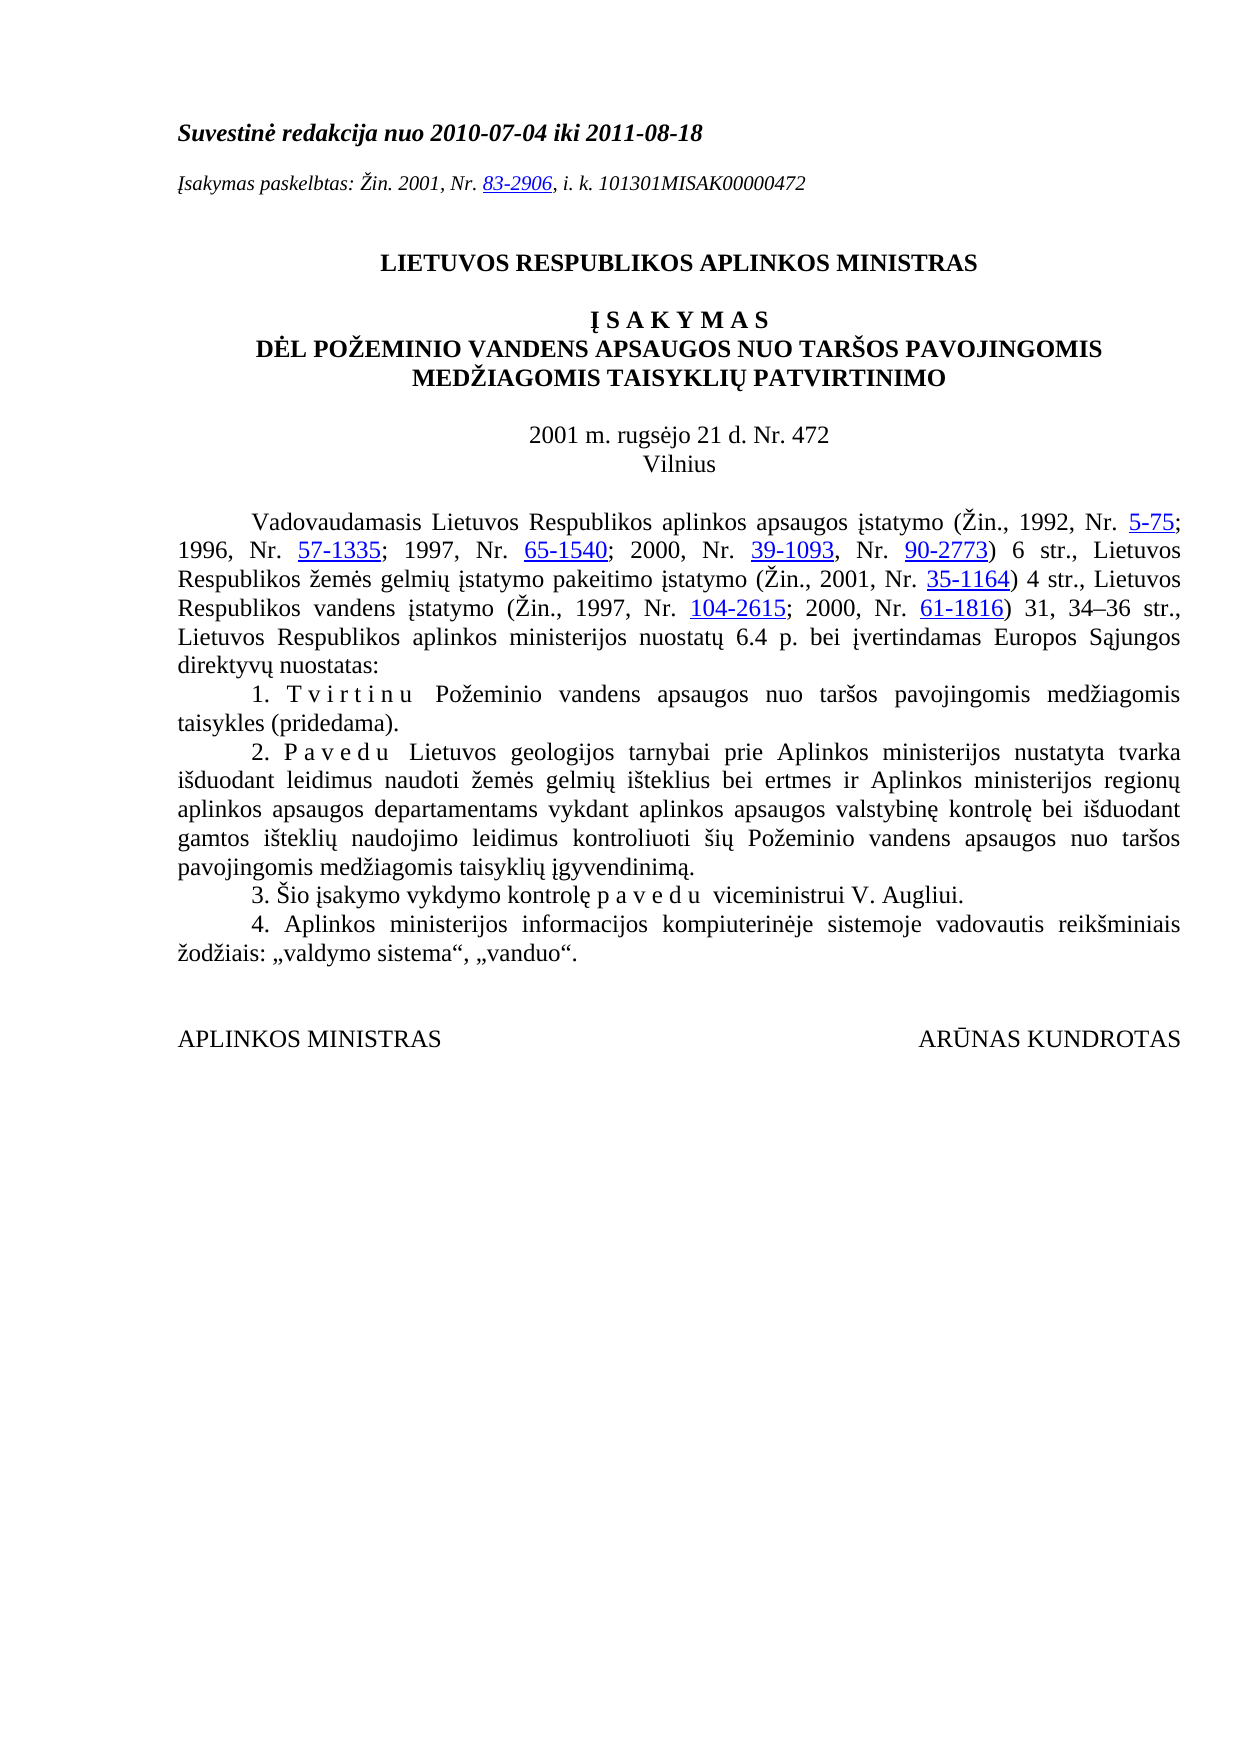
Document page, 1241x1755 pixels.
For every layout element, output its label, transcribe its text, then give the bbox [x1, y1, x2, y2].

text 2. Pavedu Lietuvos geologijos tarnybai prie Aplinkos ministerijos nustatyta tvarka išduodant leidimus naudoti žemės gelmių išteklius bei ertmes ir Aplinkos ministerijos regionų aplinkos apsaugos departamentams vykdant aplinkos apsaugos valstybinę kontrolę bei išduodant gamtos išteklių naudojimo leidimus kontroliuoti šių Požeminio vandens apsaugos nuo taršos pavojingomis medžiagomis taisyklių įgyvendinimą. [177, 737, 1181, 880]
text Vadovaudamasis Lietuvos Respublikos aplinkos apsaugos įstatymo (Žin., 1992, Nr. 5-75; 1996, Nr. 57-1335; 1997, Nr. 65-1540; 2000, Nr. 39-1093, Nr. 90-2773) 6 str., Lietuvos Respublikos žemės gelmių įstatymo pakeitimo įstatymo (Žin., 2001, Nr. 35-1164) 4 str., Lietuvos Respublikos vandens įstatymo (Žin., 1997, Nr. 104-2615; 2000, Nr. 61-1816) 31, 34–36 str., Lietuvos Respublikos aplinkos ministerijos nuostatų 6.4 p. bei įvertindamas Europos Sąjungos direktyvų nuostatas: [177, 507, 1181, 679]
text LIETUVOS RESPUBLIKOS APLINKOS MINISTRAS [177, 248, 1181, 277]
text 2001 m. rugsėjo 21 d. Nr. 472 [177, 420, 1181, 449]
text Į S A K Y M A S [177, 305, 1181, 334]
text Vilnius [177, 449, 1181, 478]
text Suvestinė redakcija nuo 2010-07-04 iki 2011-08-18 [177, 118, 1181, 147]
text 3. Šio įsakymo vykdymo kontrolę pavedu viceministrui V. Augliui. [177, 880, 1181, 909]
text DĖL POŽEMINIO VANDENS APSAUGOS NUO TARŠOS PAVOJINGOMIS MEDŽIAGOMIS TAISYKLIŲ PATVIRTINIMO [177, 334, 1181, 392]
text Įsakymas paskelbtas: Žin. 2001, Nr. 83-2906, i. k. 101301MISAK00000472 [177, 171, 1181, 195]
text 4. Aplinkos ministerijos informacijos kompiuterinėje sistemoje vadovautis reikšminiais žodžiais: „valdymo sistema“, „vanduo“. [177, 909, 1181, 967]
text 1. Tvirtinu Požeminio vandens apsaugos nuo taršos pavojingomis medžiagomis taisykles (pridedama). [177, 679, 1181, 737]
text APLINKOS MINISTRAS ARŪNAS KUNDROTAS [177, 1024, 1181, 1053]
